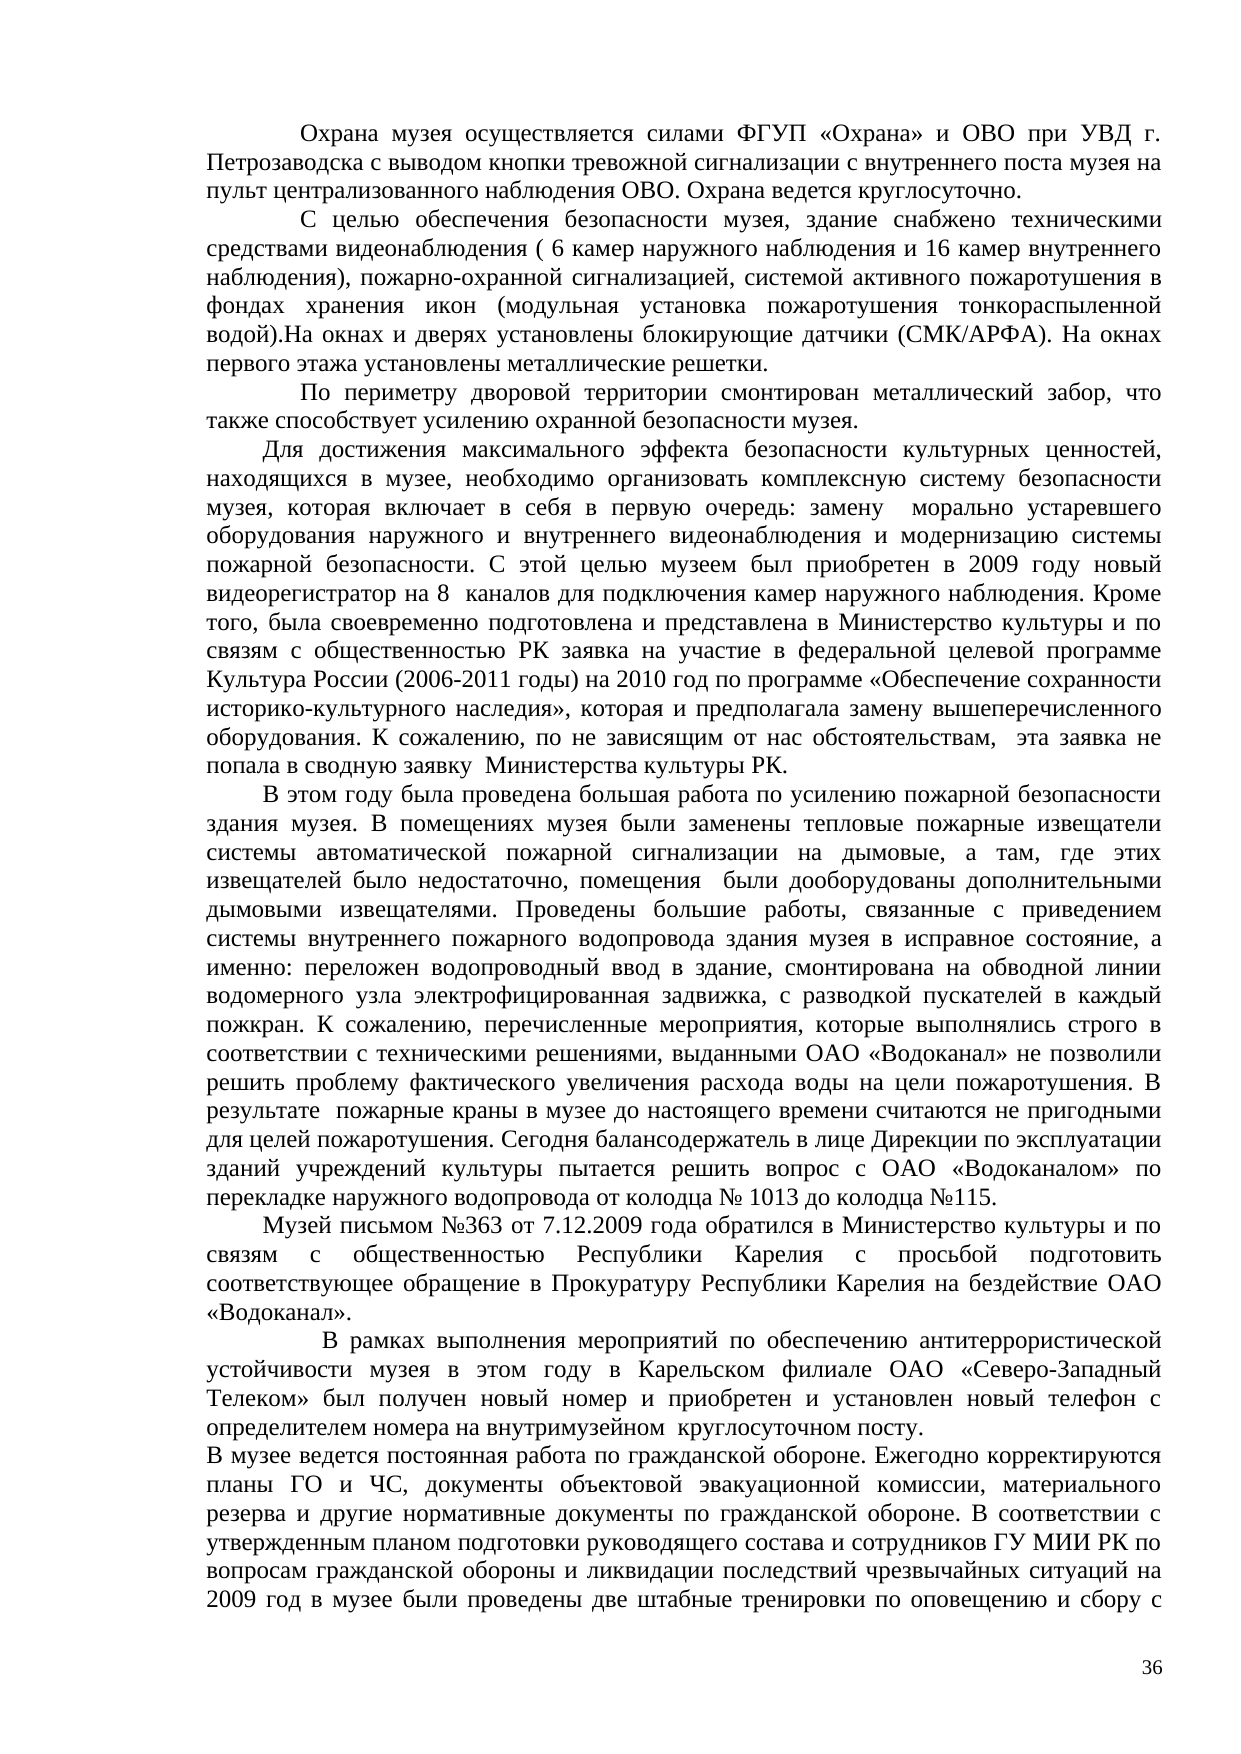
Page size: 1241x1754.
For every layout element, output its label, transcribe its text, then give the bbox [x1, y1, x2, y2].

text Для достижения максимального эффекта безопасности культурных ценностей, находящихся в музее, необходимо организовать комплексную систему безопасности музея, которая включает в себя в первую очередь: замену морально устаревшего оборудования наружного и внутреннего видеонаблюдения и модернизацию системы пожарной безопасности. С этой целью музеем был приобретен в 2009 году новый видеорегистратор на 8 каналов для подключения камер наружного наблюдения. Кроме того, была своевременно подготовлена и представлена в Министерство культуры и по связям с общественностью РК заявка на участие в федеральной целевой программе Культура России (2006-2011 годы) на 2010 год по программе «Обеспечение сохранности историко-культурного наследия», которая и предполагала замену вышеперечисленного оборудования. К сожалению, по не зависящим от нас обстоятельствам, эта заявка не попала в сводную заявку Министерства культуры РК. [206, 434, 1162, 779]
text В музее ведется постоянная работа по гражданской обороне. Ежегодно корректируются планы ГО и ЧС, документы объектовой эвакуационной комиссии, материального резерва и другие нормативные документы по гражданской обороне. В соответствии с утвержденным планом подготовки руководящего состава и сотрудников ГУ МИИ РК по вопросам гражданской обороны и ликвидации последствий чрезвычайных ситуаций на 2009 год в музее были проведены две штабные тренировки по оповещению и сбору с [206, 1441, 1162, 1613]
text Музей письмом №363 от 7.12.2009 года обратился в Министерство культуры и по связям с общественностью Республики Карелия с просьбой подготовить соответствующее обращение в Прокуратуру Республики Карелия на бездействие ОАО «Водоканал». В рамках выполнения мероприятий по обеспечению антитеррористической устойчивости музея в этом году в Карельском филиале ОАО «Северо-Западный Телеком» был получен новый номер и приобретен и установлен новый телефон с определителем номера на внутримузейном круглосуточном посту. [206, 1211, 1162, 1441]
text По периметру дворовой территории смонтирован металлический забор, что также способствует усилению охранной безопасности музея. [206, 377, 1162, 434]
text В этом году была проведена большая работа по усилению пожарной безопасности здания музея. В помещениях музея были заменены тепловые пожарные извещатели системы автоматической пожарной сигнализации на дымовые, а там, где этих извещателей было недостаточно, помещения были дооборудованы дополнительными дымовыми извещателями. Проведены большие работы, связанные с приведением системы внутреннего пожарного водопровода здания музея в исправное состояние, а именно: переложен водопроводный ввод в здание, смонтирована на обводной линии водомерного узла электрофицированная задвижка, с разводкой пускателей в каждый пожкран. К сожалению, перечисленные мероприятия, которые выполнялись строго в соответствии с техническими решениями, выданными ОАО «Водоканал» не позволили решить проблему фактического увеличения расхода воды на цели пожаротушения. В результате пожарные краны в музее до настоящего времени считаются не пригодными для целей пожаротушения. Сегодня балансодержатель в лице Дирекции по эксплуатации зданий учреждений культуры пытается решить вопрос с ОАО «Водоканалом» по перекладке наружного водопровода от колодца № 1013 до колодца №115. [206, 779, 1162, 1211]
text С целью обеспечения безопасности музея, здание снабжено техническими средствами видеонаблюдения ( 6 камер наружного наблюдения и 16 камер внутреннего наблюдения), пожарно-охранной сигнализацией, системой активного пожаротушения в фондах хранения икон (модульная установка пожаротушения тонкораспыленной водой).На окнах и дверях установлены блокирующие датчики (СМК/АРФА). На окнах первого этажа установлены металлические решетки. [206, 204, 1162, 377]
text Охрана музея осуществляется силами ФГУП «Охрана» и ОВО при УВД г. Петрозаводска с выводом кнопки тревожной сигнализации с внутреннего поста музея на пульт централизованного наблюдения ОВО. Охрана ведется круглосуточно. [206, 118, 1162, 204]
